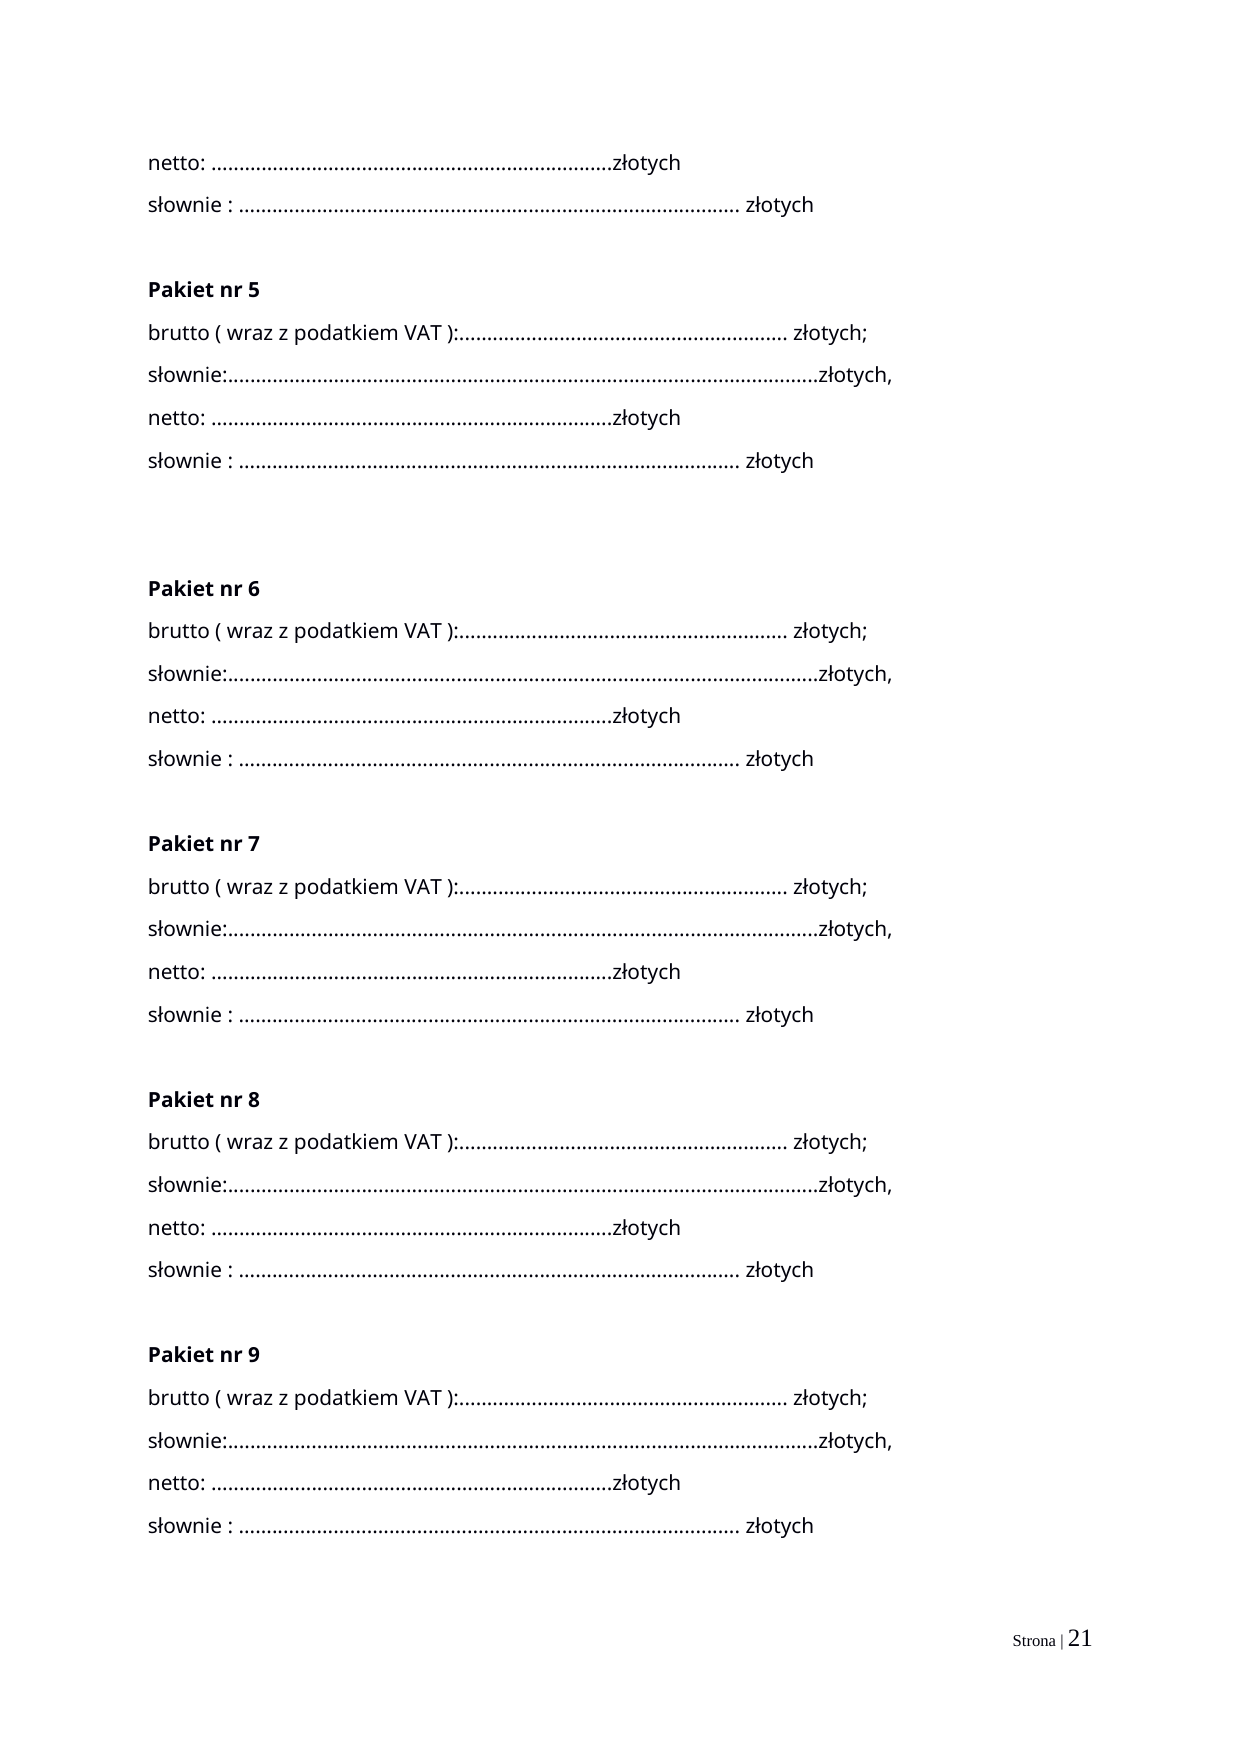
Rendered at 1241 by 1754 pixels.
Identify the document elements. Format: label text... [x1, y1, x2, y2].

text brutto ( wraz z podatkiem VAT ):........................................................... złotych; słownie:..........................................................................................................złotych, [148, 1383, 1093, 1454]
text słownie : .......................................................................................... złotych [148, 1255, 1093, 1284]
text Pakiet nr 8 [148, 1085, 1093, 1113]
text netto: ........................................................................złotych [148, 1213, 1093, 1241]
text słownie : .......................................................................................... złotych [148, 446, 1093, 474]
text słownie : .......................................................................................... złotych [148, 1000, 1093, 1028]
text netto: ........................................................................złotych [148, 1468, 1093, 1497]
text brutto ( wraz z podatkiem VAT ):........................................................... złotych; słownie:..........................................................................................................złotych, [148, 318, 1093, 389]
text netto: ........................................................................złotych [148, 148, 1093, 176]
text brutto ( wraz z podatkiem VAT ):........................................................... złotych; słownie:..........................................................................................................złotych, [148, 616, 1093, 687]
text słownie : .......................................................................................... złotych [148, 744, 1093, 772]
text Pakiet nr 6 [148, 574, 1093, 602]
text netto: ........................................................................złotych [148, 403, 1093, 432]
text brutto ( wraz z podatkiem VAT ):........................................................... złotych; słownie:..........................................................................................................złotych, [148, 1127, 1093, 1198]
text słownie : .......................................................................................... złotych [148, 1511, 1093, 1539]
text Pakiet nr 7 [148, 829, 1093, 858]
text brutto ( wraz z podatkiem VAT ):........................................................... złotych; słownie:..........................................................................................................złotych, [148, 872, 1093, 943]
text Pakiet nr 5 [148, 275, 1093, 304]
text słownie : .......................................................................................... złotych [148, 190, 1093, 219]
text netto: ........................................................................złotych [148, 957, 1093, 986]
text netto: ........................................................................złotych [148, 701, 1093, 730]
text Pakiet nr 9 [148, 1341, 1093, 1369]
